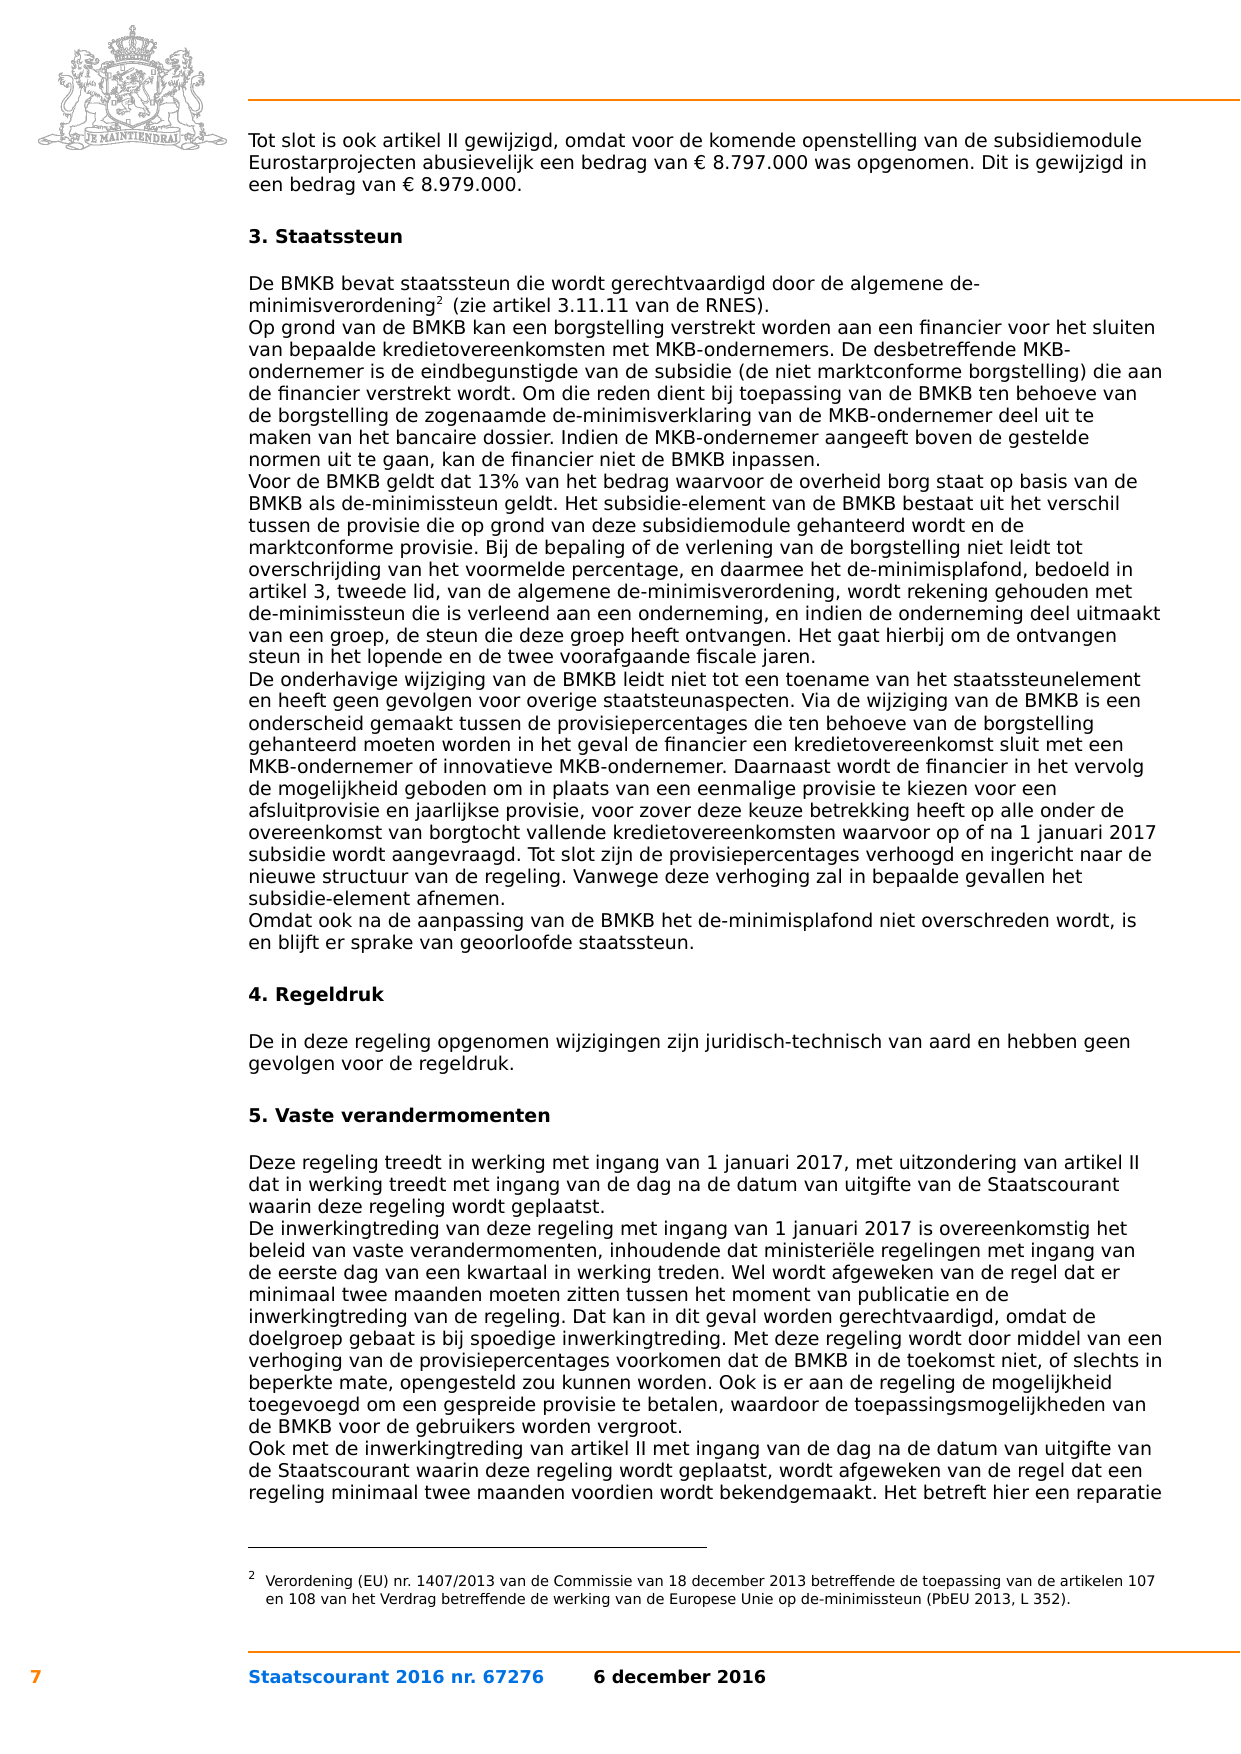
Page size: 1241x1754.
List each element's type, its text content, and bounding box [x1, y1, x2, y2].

text De in deze regeling opgenomen wijzigingen zijn juridisch-technisch van aard en hebben geen gevolgen voor de regeldruk. [248, 1031, 1163, 1075]
text Tot slot is ook artikel II gewijzigd, omdat voor de komende openstelling van de subsidiemodule Eurostarprojecten abusievelijk een bedrag van € 8.797.000 was opgenomen. Dit is gewijzigd in een bedrag van € 8.979.000. [248, 130, 1163, 196]
text De onderhavige wijziging van de BMKB leidt niet tot een toename van het staatssteunelement en heeft geen gevolgen voor overige staatsteunaspecten. Via de wijziging van de BMKB is een onderscheid gemaakt tussen de provisiepercentages die ten behoeve van de borgstelling gehanteerd moeten worden in het geval de financier een kredietovereenkomst sluit met een MKB-ondernemer of innovatieve MKB-ondernemer. Daarnaast wordt de financier in het vervolg de mogelijkheid geboden om in plaats van een eenmalige provisie te kiezen voor een afsluitprovisie en jaarlijkse provisie, voor zover deze keuze betrekking heeft op alle onder de overeenkomst van borgtocht vallende kredietovereenkomsten waarvoor op of na 1 januari 2017 subsidie wordt aangevraagd. Tot slot zijn de provisiepercentages verhoogd en ingericht naar de nieuwe structuur van de regeling. Vanwege deze verhoging zal in bepaalde gevallen het subsidie-element afnemen. [248, 668, 1163, 910]
text Verordening (EU) nr. 1407/2013 van de Commissie van 18 december 2013 betreffende de toepassing van de artikelen 107 en 108 van het Verdrag betreffende de werking van de Europese Unie op de-minimissteun (PbEU 2013, L 352). [248, 1569, 1163, 1608]
text De inwerkingtreding van deze regeling met ingang van 1 januari 2017 is overeenkomstig het beleid van vaste verandermomenten, inhoudende dat ministeriële regelingen met ingang van de eerste dag van een kwartaal in werking treden. Wel wordt afgeweken van de regel dat er minimaal twee maanden moeten zitten tussen het moment van publicatie en de inwerkingtreding van de regeling. Dat kan in dit geval worden gerechtvaardigd, omdat de doelgroep gebaat is bij spoedige inwerkingtreding. Met deze regeling wordt door middel van een verhoging van de provisiepercentages voorkomen dat de BMKB in de toekomst niet, of slechts in beperkte mate, opengesteld zou kunnen worden. Ook is er aan de regeling de mogelijkheid toegevoegd om een gespreide provisie te betalen, waardoor de toepassingsmogelijkheden van de BMKB voor de gebruikers worden vergroot. [248, 1218, 1163, 1438]
text Voor de BMKB geldt dat 13% van het bedrag waarvoor de overheid borg staat op basis van de BMKB als de-minimissteun geldt. Het subsidie-element van de BMKB bestaat uit het verschil tussen de provisie die op grond van deze subsidiemodule gehanteerd wordt en de marktconforme provisie. Bij de bepaling of de verlening van de borgstelling niet leidt tot overschrijding van het voormelde percentage, en daarmee het de-minimisplafond, bedoeld in artikel 3, tweede lid, van de algemene de-minimisverordening, wordt rekening gehouden met de-minimissteun die is verleend aan een onderneming, en indien de onderneming deel uitmaakt van een groep, de steun die deze groep heeft ontvangen. Het gaat hierbij om de ontvangen steun in het lopende en de twee voorafgaande fiscale jaren. [248, 471, 1163, 668]
text Omdat ook na de aanpassing van de BMKB het de-minimisplafond niet overschreden wordt, is en blijft er sprake van geoorloofde staatssteun. [248, 910, 1163, 954]
text Ook met de inwerkingtreding van artikel II met ingang van de dag na de datum van uitgifte van de Staatscourant waarin deze regeling wordt geplaatst, wordt afgeweken van de regel dat een regeling minimaal twee maanden voordien wordt bekendgemaakt. Het betreft hier een reparatie [248, 1438, 1163, 1504]
text Op grond van de BMKB kan een borgstelling verstrekt worden aan een financier voor het sluiten van bepaalde kredietovereenkomsten met MKB-ondernemers. De desbetreffende MKB-ondernemer is de eindbegunstigde van de subsidie (de niet marktconforme borgstelling) die aan de financier verstrekt wordt. Om die reden dient bij toepassing van de BMKB ten behoeve van de borgstelling de zogenaamde de-minimisverklaring van de MKB-ondernemer deel uit te maken van het bancaire dossier. Indien de MKB-ondernemer aangeeft boven de gestelde normen uit te gaan, kan de financier niet de BMKB inpassen. [248, 317, 1163, 471]
text De BMKB bevat staatssteun die wordt gerechtvaardigd door de algemene de-minimisverordening (zie artikel 3.11.11 van de RNES). [248, 273, 1163, 317]
picture [38, 25, 227, 150]
text Deze regeling treedt in werking met ingang van 1 januari 2017, met uitzondering van artikel II dat in werking treedt met ingang van de dag na de datum van uitgifte van de Staatscourant waarin deze regeling wordt geplaatst. [248, 1152, 1163, 1218]
subtitle 4. Regeldruk [248, 984, 1163, 1006]
subtitle 5. Vaste verandermomenten [248, 1105, 1163, 1127]
subtitle 3. Staatssteun [248, 226, 1163, 248]
